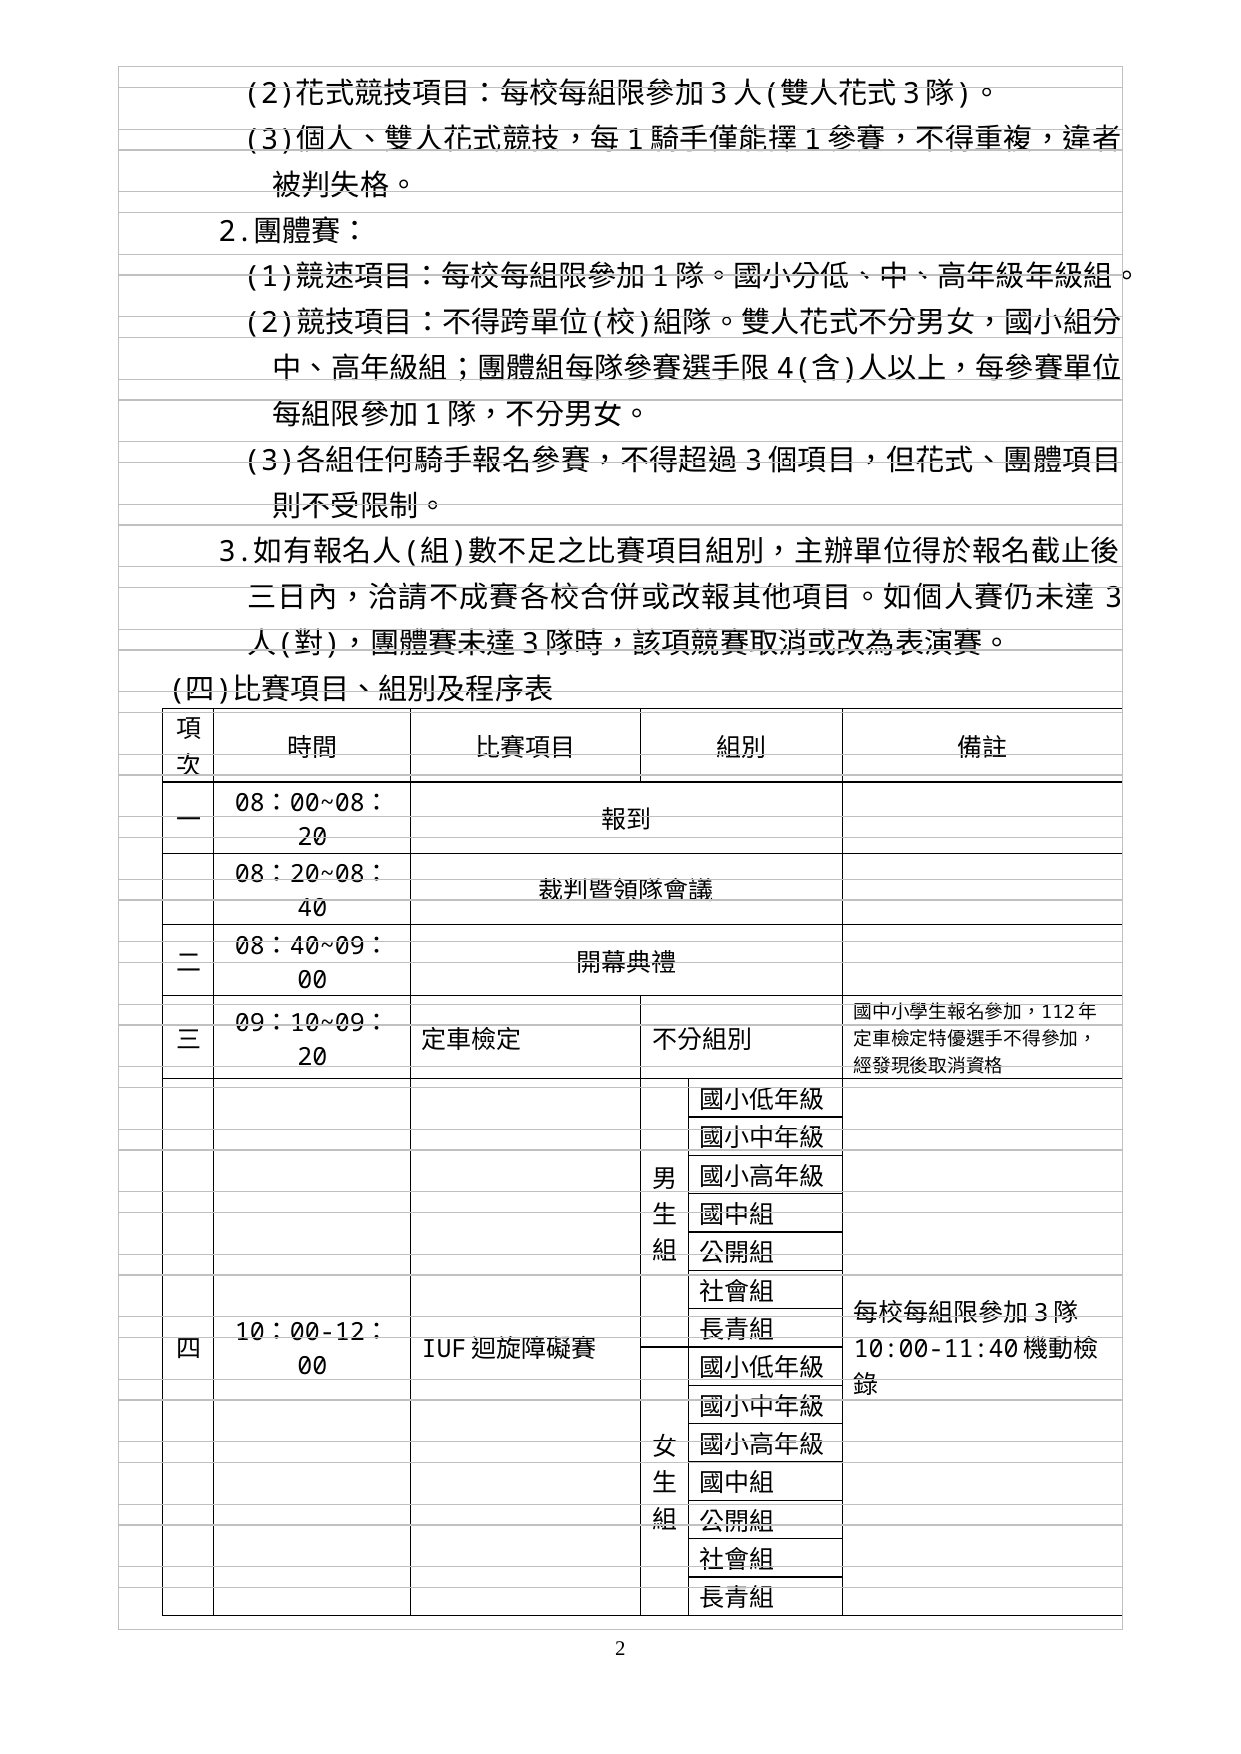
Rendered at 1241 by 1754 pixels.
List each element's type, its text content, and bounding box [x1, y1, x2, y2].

table_cell [163, 1151, 213, 1191]
table_cell [843, 838, 1122, 853]
table_cell [843, 942, 1122, 962]
table_cell 女 生 組 [641, 1463, 688, 1504]
table_cell 公開組 [689, 1526, 842, 1538]
table_cell [843, 963, 1122, 995]
table_cell [411, 1088, 640, 1129]
table_cell 每校每組限參加3隊 10:00-11:40機動檢錄 [843, 1442, 1122, 1462]
table_cell [411, 1588, 640, 1615]
text (3)各組任何騎手報名參賽，不得超過3個項目，但花式、團體項目則不受限制。 [243, 442, 1122, 462]
table_cell 女 生 組 [641, 1526, 688, 1566]
table_cell 男 生 組 [641, 1213, 688, 1254]
table_cell 社會組 [689, 1276, 842, 1308]
table_cell [411, 1079, 640, 1087]
table_cell 10：00-12：00 [214, 1255, 410, 1274]
table_cell 男 生 組 [641, 1151, 688, 1191]
table_cell 國中組 [703, 1213, 720, 1222]
table_cell 男 生 組 [641, 1255, 688, 1274]
table_cell 10：00-12：00 [214, 1338, 410, 1379]
table_header [163, 776, 213, 781]
table_cell 國小低年級 [689, 1088, 842, 1116]
text (3)個人、雙人花式競技，每1騎手僅能擇1參賽，不得重複，違者被判失格。 [875, 130, 929, 149]
table_cell [411, 1380, 640, 1399]
text (3)個人、雙人花式競技，每1騎手僅能擇1參賽，不得重複，違者被判失格。 [814, 130, 866, 149]
table_cell [163, 1588, 213, 1615]
table_cell 10：00-12：00 [214, 1505, 410, 1524]
text (2)花式競技項目：每校每組限參加3人(雙人花式3隊)。 [243, 88, 1122, 112]
table_cell 男 生 組 [641, 1338, 688, 1346]
text 3.如有報名人(組)數不足之比賽項目組別，主辦單位得於報名截止後三日內，洽請不成賽各校合併或改報其他項目。如個人賽仍未達3人(對)，團體賽未達3隊時，該項競賽取消或改為表演賽。 [218, 567, 1122, 587]
table_cell 不分組別 [641, 1026, 842, 1066]
table_cell 裁判暨領隊會議 [569, 880, 584, 899]
table_cell 長青組 [689, 1588, 842, 1615]
table_cell 08：00~08：20 [214, 838, 410, 853]
text [218, 204, 1122, 212]
table_cell 女 生 組 [641, 1505, 688, 1524]
table_cell 裁判暨領隊會議 [654, 880, 704, 899]
table_cell 報到 [411, 817, 842, 837]
table_cell [689, 1578, 842, 1587]
table_cell 每校每組限參加3隊 10:00-11:40機動檢錄 [843, 1380, 1122, 1399]
text (3)個人、雙人花式競技，每1騎手僅能擇1參賽，不得重複，違者被判失格。 [1017, 130, 1104, 149]
table_cell [163, 1088, 213, 1129]
table_cell [411, 1192, 640, 1212]
table_cell [163, 1317, 213, 1337]
table_cell 報到 [411, 838, 842, 853]
table_cell 每校每組限參加3隊 10:00-11:40機動檢錄 [843, 1079, 1122, 1087]
table_cell 每校每組限參加3隊 10:00-11:40機動檢錄 [843, 1526, 1122, 1566]
table_header 備註 [843, 755, 1122, 774]
text (2)競技項目：不得跨單位(校)組隊。雙人花式不分男女，國小組分中、高年級組；團體組每隊參賽選手限4(含)人以上，每參賽單位每組限參加1隊，不分男女。 [243, 295, 1122, 316]
table_cell 男 生 組 [641, 1079, 688, 1087]
table_cell 男 生 組 [641, 1130, 688, 1149]
table_cell 二 [163, 963, 213, 995]
text (3)個人、雙人花式競技，每1騎手僅能擇1參賽，不得重複，違者被判失格。 [243, 151, 1122, 191]
text (3)個人、雙人花式競技，每1騎手僅能擇1參賽，不得重複，違者被判失格。 [243, 112, 1122, 129]
table_cell 報到 [411, 783, 842, 816]
table_cell 定車檢定 [411, 1026, 640, 1066]
table_cell 每校每組限參加3隊 10:00-11:40機動檢錄 [843, 1463, 1122, 1504]
table_cell [163, 1079, 213, 1087]
table_cell 每校每組限參加3隊 10:00-11:40機動檢錄 [843, 1130, 1122, 1149]
table_cell 男 生 組 [641, 1192, 688, 1212]
table_cell [411, 1442, 640, 1462]
table_cell [843, 817, 1122, 837]
table_cell [163, 1567, 213, 1587]
table_header 組別 [641, 755, 842, 774]
table_cell [689, 1309, 842, 1316]
table_cell [163, 1192, 213, 1212]
table_cell 每校每組限參加3隊 10:00-11:40機動檢錄 [843, 1276, 1122, 1316]
table_cell [689, 1386, 842, 1399]
text (3)個人、雙人花式競技，每1騎手僅能擇1參賽，不得重複，違者被判失格。 [729, 130, 773, 149]
table_cell [411, 1526, 640, 1566]
text (四)比賽項目、組別及程序表 [168, 662, 1122, 691]
table_cell 男 生 組 [641, 1317, 688, 1337]
table_cell 每校每組限參加3隊 10:00-11:40機動檢錄 [843, 1567, 1122, 1587]
table_cell 一 [163, 817, 213, 837]
table_cell 08：20~08：40 [214, 854, 410, 879]
table_cell 10：00-12：00 [214, 1588, 410, 1615]
table_cell 裁判暨領隊會議 [586, 880, 640, 899]
table_cell 女 生 組 [641, 1348, 688, 1379]
table_cell 女 生 組 [641, 1588, 688, 1615]
table_cell [689, 1151, 842, 1155]
table_cell 國中小學生報名參加，112年定車檢定特優選手不得參加，經發現後取消資格 [843, 1005, 1122, 1024]
table_cell [411, 1151, 640, 1191]
table_cell 公開組 [689, 1255, 842, 1270]
table_cell 國小中年級 [689, 1130, 842, 1149]
table_cell 一 [163, 783, 213, 816]
table_cell 10：00-12：00 [214, 1380, 410, 1399]
text (3)各組任何騎手報名參賽，不得超過3個項目，但花式、團體項目則不受限制。 [243, 433, 1122, 441]
table_cell 10：00-12：00 [214, 1079, 410, 1087]
table_cell [411, 1255, 640, 1274]
table_cell 公開組 [689, 1505, 842, 1524]
table_cell 每校每組限參加3隊 10:00-11:40機動檢錄 [843, 1505, 1122, 1524]
table_header 比賽項目 [411, 755, 640, 774]
table_cell 女 生 組 [641, 1442, 688, 1462]
text (3)個人、雙人花式競技，每1騎手僅能擇1參賽，不得重複，違者被判失格。 [243, 192, 1122, 204]
text (2)競技項目：不得跨單位(校)組隊。雙人花式不分男女，國小組分中、高年級組；團體組每隊參賽選手限4(含)人以上，每參賽單位每組限參加1隊，不分男女。 [243, 380, 1122, 399]
table_cell [689, 1380, 842, 1385]
table_cell 10：00-12：00 [214, 1276, 410, 1316]
table_cell 一 [163, 838, 213, 853]
table_cell [641, 996, 842, 1004]
table_cell 10：00-12：00 [214, 1442, 410, 1462]
text (3)個人、雙人花式競技，每1騎手僅能擇1參賽，不得重複，違者被判失格。 [491, 130, 536, 149]
table_header 組別 [641, 776, 842, 781]
table_cell 國小高年級 [689, 1442, 842, 1461]
table_cell 公開組 [689, 1233, 842, 1254]
table_cell 08：40~09：00 [214, 925, 410, 941]
table_cell 10：00-12：00 [214, 1151, 410, 1191]
table_cell 國中小學生報名參加，112年定車檢定特優選手不得參加，經發現後取消資格 [843, 996, 1122, 1004]
text (3)各組任何騎手報名參賽，不得超過3個項目，但花式、團體項目則不受限制。 [243, 505, 1122, 524]
table_cell [163, 996, 213, 1004]
table_cell [163, 1401, 213, 1441]
table_cell [163, 1442, 213, 1462]
table_cell 男 生 組 [641, 1088, 688, 1129]
text 3.如有報名人(組)數不足之比賽項目組別，主辦單位得於報名截止後三日內，洽請不成賽各校合併或改報其他項目。如個人賽仍未達3人(對)，團體賽未達3隊時，該項競賽取消或改為表演賽。 [218, 526, 1122, 566]
table_cell [411, 1213, 640, 1254]
table_cell 國中組 [689, 1194, 842, 1212]
table_cell 每校每組限參加3隊 10:00-11:40機動檢錄 [843, 1151, 1122, 1191]
table_header 時間 [214, 755, 410, 774]
table_cell [689, 1338, 842, 1346]
table_cell 開幕典禮 [411, 942, 842, 962]
text 3.如有報名人(組)數不足之比賽項目組別，主辦單位得於報名截止後三日內，洽請不成賽各校合併或改報其他項目。如個人賽仍未達3人(對)，團體賽未達3隊時，該項競賽取消或改為表演賽。 [911, 630, 1122, 649]
table_cell 男 生 組 [641, 1276, 688, 1316]
table_cell [843, 783, 1122, 816]
table_cell 社會組 [689, 1567, 842, 1576]
table_cell [163, 1380, 213, 1399]
text (3)個人、雙人花式競技，每1騎手僅能擇1參賽，不得重複，違者被判失格。 [430, 130, 492, 149]
table_cell 開幕典禮 [411, 925, 842, 941]
table_cell [641, 1067, 842, 1078]
table_cell 10：00-12：00 [214, 1526, 410, 1566]
table_cell 每校每組限參加3隊 10:00-11:40機動檢錄 [843, 1213, 1122, 1254]
table_header 備註 [843, 713, 1122, 754]
table_cell 10：00-12：00 [214, 1213, 410, 1254]
table_cell 三 [163, 1026, 213, 1066]
table_header 比賽項目 [411, 776, 640, 781]
table_cell 08：00~08：20 [214, 817, 410, 837]
table_cell 女 生 組 [641, 1567, 688, 1587]
table_cell 裁判暨領隊會議 [555, 880, 570, 899]
table_cell 09：10~09：20 [214, 1005, 410, 1024]
table_header 時間 [291, 740, 306, 754]
table_cell 裁判暨領隊會議 [411, 901, 842, 924]
table_header 時間 [214, 776, 410, 781]
text (3)個人、雙人花式競技，每1騎手僅能擇1參賽，不得重複，違者被判失格。 [551, 130, 611, 149]
table_cell [411, 996, 640, 1004]
table_cell [163, 1463, 213, 1504]
text (1)競速項目：每校每組限參加1隊。國小分低、中、高年級年級組。 [243, 249, 1122, 254]
table_cell 09：10~09：20 [214, 996, 410, 1004]
text 2.團體賽： [218, 213, 1122, 249]
table_cell 10：00-12：00 [214, 1567, 410, 1587]
text (3)各組任何騎手報名參賽，不得超過3個項目，但花式、團體項目則不受限制。 [243, 463, 1122, 504]
table_cell [163, 1213, 213, 1254]
table_cell 每校每組限參加3隊 10:00-11:40機動檢錄 [843, 1401, 1122, 1441]
table_cell 國小高年級 [703, 1442, 720, 1452]
table_cell [163, 1005, 213, 1024]
table_cell 每校每組限參加3隊 10:00-11:40機動檢錄 [843, 1317, 1122, 1337]
table_cell 社會組 [689, 1539, 842, 1566]
table_header 時間 [214, 713, 410, 754]
table_cell 10：00-12：00 [214, 1192, 410, 1212]
text (2)競技項目：不得跨單位(校)組隊。雙人花式不分男女，國小組分中、高年級組；團體組每隊參賽選手限4(含)人以上，每參賽單位每組限參加1隊，不分男女。 [243, 401, 1122, 433]
table_cell [411, 1317, 640, 1337]
table_header 組別 [641, 713, 842, 754]
table_cell [411, 1505, 640, 1524]
table_cell 女 生 組 [641, 1401, 688, 1441]
table_cell 開幕典禮 [411, 963, 842, 995]
table_cell 國中小學生報名參加，112年定車檢定特優選手不得參加，經發現後取消資格 [843, 1067, 1122, 1078]
table_cell [163, 1067, 213, 1078]
table_cell 國小中年級 [689, 1401, 842, 1423]
table_cell [411, 1067, 640, 1078]
table_cell 08：20~08：40 [214, 880, 410, 899]
table_cell 四 [163, 1338, 213, 1379]
table_cell [411, 1276, 640, 1316]
table_cell 國中組 [689, 1213, 842, 1231]
table_cell 08：40~09：00 [214, 942, 410, 962]
table_cell 10：00-12：00 [214, 1463, 410, 1504]
table_cell 10：00-12：00 [214, 1317, 410, 1337]
text (1)競速項目：每校每組限參加1隊。國小分低、中、高年級年級組。 [243, 255, 1122, 274]
table_cell [411, 1130, 640, 1149]
table_cell 國中組 [689, 1463, 842, 1500]
table_header 次 [163, 755, 213, 774]
text (3)個人、雙人花式競技，每1騎手僅能擇1參賽，不得重複，違者被判失格。 [931, 130, 987, 149]
table_header 項 [163, 713, 213, 754]
table_cell 裁判暨領隊會議 [411, 854, 842, 879]
table_cell 08：00~08：20 [214, 783, 410, 816]
table_cell 國中組 [703, 1205, 712, 1212]
table_cell [163, 1276, 213, 1316]
table_cell [163, 1255, 213, 1274]
table_cell 二 [163, 942, 213, 962]
text (2)競技項目：不得跨單位(校)組隊。雙人花式不分男女，國小組分中、高年級組；團體組每隊參賽選手限4(含)人以上，每參賽單位每組限參加1隊，不分男女。 [243, 338, 1122, 379]
table_cell [641, 1005, 842, 1024]
table_cell [163, 1526, 213, 1566]
table_cell 每校每組限參加3隊 10:00-11:40機動檢錄 [843, 1255, 1122, 1274]
table_cell 每校每組限參加3隊 10:00-11:40機動檢錄 [843, 1338, 1122, 1379]
table_cell 裁判暨領隊會議 [642, 880, 655, 899]
table_cell 08：40~09：00 [214, 963, 410, 995]
table_cell 女 生 組 [641, 1380, 688, 1399]
table_cell 08：20~08：40 [214, 901, 410, 924]
table_cell [689, 1079, 842, 1087]
text (2)競技項目：不得跨單位(校)組隊。雙人花式不分男女，國小組分中、高年級組；團體組每隊參賽選手限4(含)人以上，每參賽單位每組限參加1隊，不分男女。 [285, 317, 598, 337]
table_header 備註 [843, 776, 1122, 781]
text 3.如有報名人(組)數不足之比賽項目組別，主辦單位得於報名截止後三日內，洽請不成賽各校合併或改報其他項目。如個人賽仍未達3人(對)，團體賽未達3隊時，該項競賽取消或改為表演賽。 [218, 651, 1122, 662]
table_cell 每校每組限參加3隊 10:00-11:40機動檢錄 [843, 1088, 1122, 1129]
table_cell [411, 1463, 640, 1504]
table_cell [163, 854, 213, 879]
table_cell [163, 880, 213, 899]
table_cell 國小高年級 [689, 1424, 842, 1441]
table_header 比賽項目 [411, 713, 640, 754]
text (3)個人、雙人花式競技，每1騎手僅能擇1參賽，不得重複，違者被判失格。 [341, 130, 427, 149]
table_cell 10：00-12：00 [214, 1401, 410, 1441]
text (3)個人、雙人花式競技，每1騎手僅能擇1參賽，不得重複，違者被判失格。 [596, 130, 634, 149]
text (2)花式競技項目：每校每組限參加3人(雙人花式3隊)。 [243, 67, 1122, 87]
table_cell [843, 880, 1122, 899]
text 3.如有報名人(組)數不足之比賽項目組別，主辦單位得於報名截止後三日內，洽請不成賽各校合併或改報其他項目。如個人賽仍未達3人(對)，團體賽未達3隊時，該項競賽取消或改為表演賽。 [218, 588, 1122, 629]
table_cell IUF迴旋障礙賽 [411, 1338, 640, 1379]
table_cell 國小高年級 [689, 1156, 842, 1191]
text (1)競速項目：每校每組限參加1隊。國小分低、中、高年級年級組。 [243, 276, 1122, 295]
table_cell 長青組 [689, 1317, 842, 1337]
table_cell 二 [163, 925, 213, 941]
table_cell [163, 1505, 213, 1524]
table_cell 10：00-12：00 [214, 1130, 410, 1149]
table_cell 10：00-12：00 [214, 1088, 410, 1129]
text (2)競技項目：不得跨單位(校)組隊。雙人花式不分男女，國小組分中、高年級組；團體組每隊參賽選手限4(含)人以上，每參賽單位每組限參加1隊，不分男女。 [642, 317, 1122, 337]
table_cell [411, 1005, 640, 1024]
table_cell [843, 925, 1122, 941]
table_cell [843, 854, 1122, 879]
table_cell 裁判暨領隊會議 [411, 880, 555, 899]
table_cell [411, 1401, 640, 1441]
table_cell 國中小學生報名參加，112年定車檢定特優選手不得參加，經發現後取消資格 [843, 1026, 1122, 1066]
table_cell 09：10~09：20 [214, 1026, 410, 1066]
table_cell 09：10~09：20 [214, 1067, 410, 1078]
table_cell [163, 901, 213, 924]
table_cell 裁判暨領隊會議 [704, 880, 842, 899]
text (四)比賽項目、組別及程序表 [168, 692, 1122, 708]
table_cell 國小低年級 [689, 1348, 842, 1379]
table_cell [411, 1567, 640, 1587]
table_cell 每校每組限參加3隊 10:00-11:40機動檢錄 [843, 1588, 1122, 1615]
table_cell [689, 1118, 842, 1129]
table_cell [163, 1130, 213, 1149]
table_cell [843, 901, 1122, 924]
table_cell 每校每組限參加3隊 10:00-11:40機動檢錄 [843, 1192, 1122, 1212]
